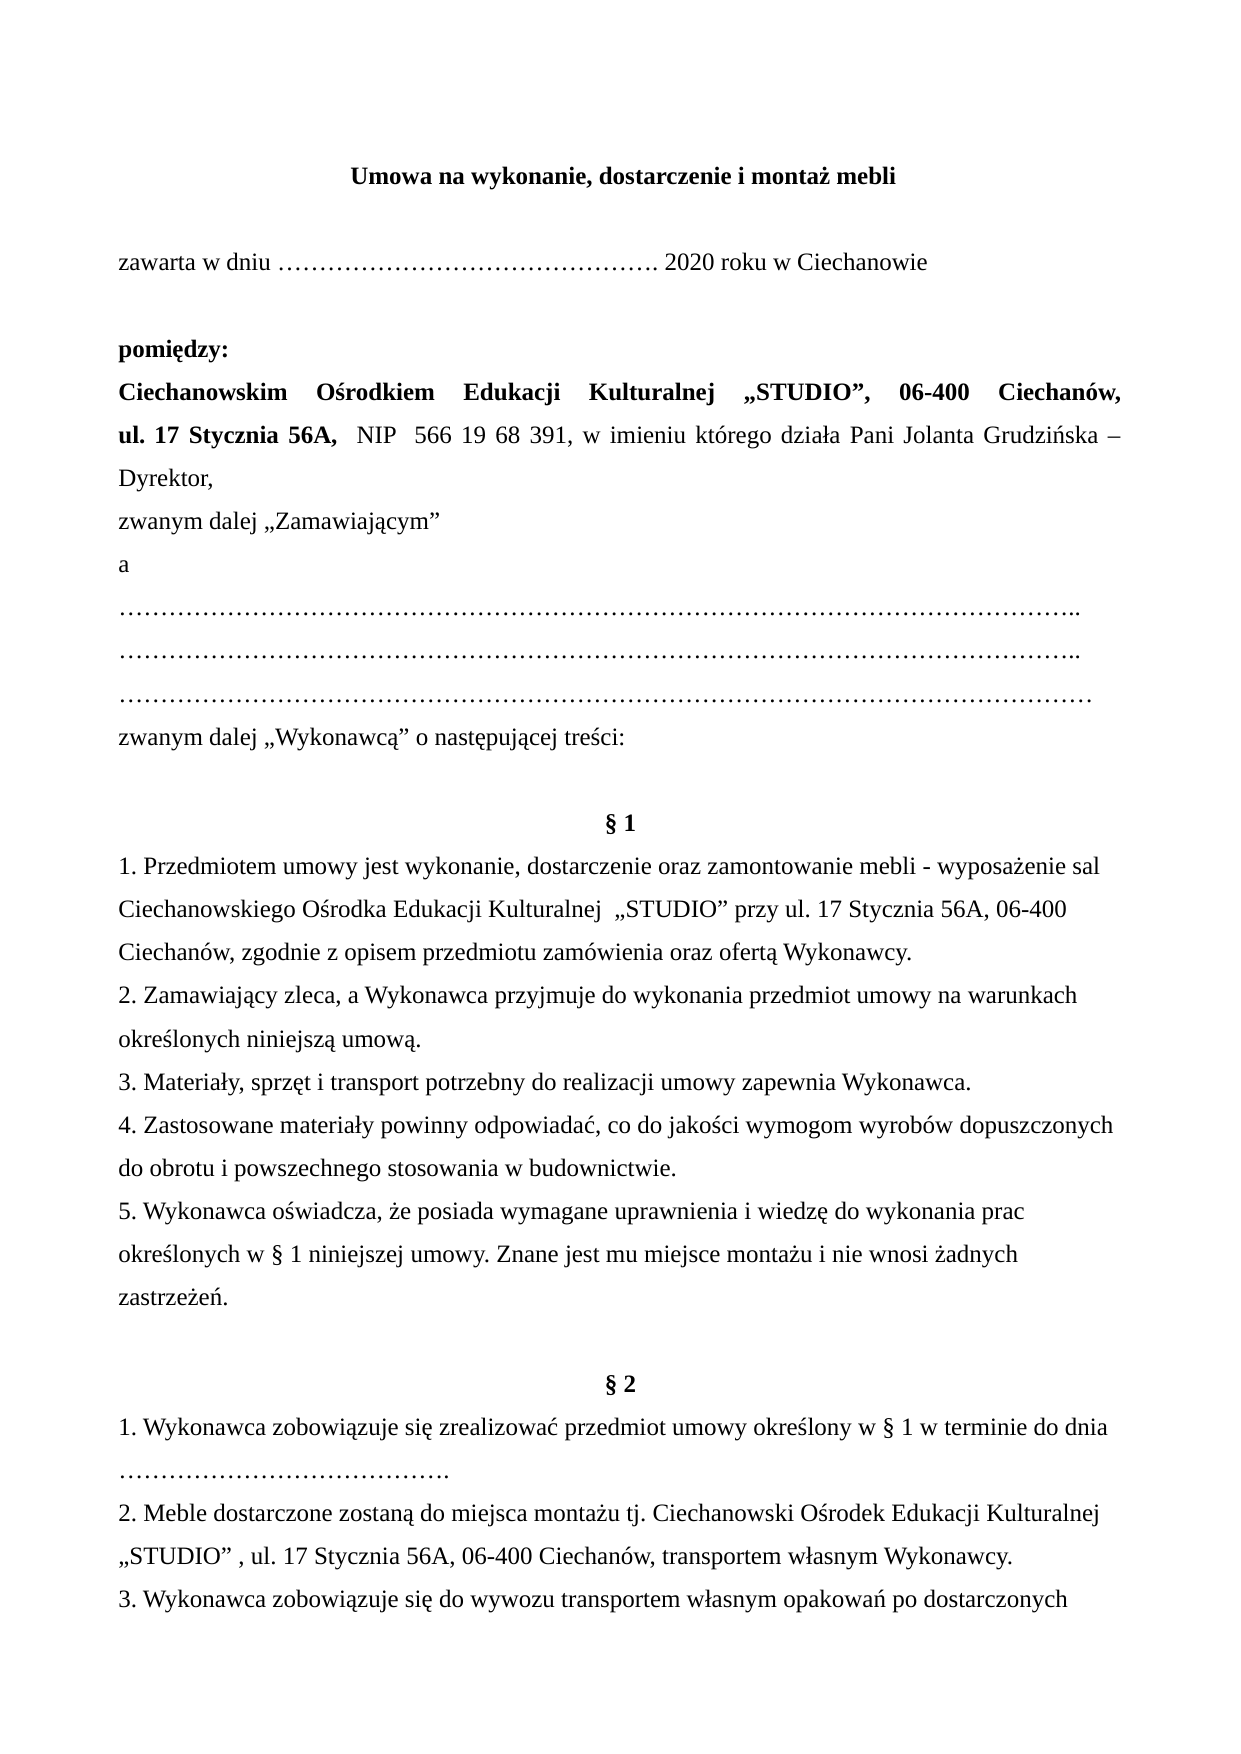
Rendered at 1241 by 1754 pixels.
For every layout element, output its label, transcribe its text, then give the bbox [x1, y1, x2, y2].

text 1. Wykonawca zobowiązuje się zrealizować przedmiot umowy określony w § 1 w terminie do dnia …………………………………. [118, 1412, 1122, 1484]
text zwanym dalej „Zamawiającym” [118, 506, 1122, 535]
text 2. Zamawiający zleca, a Wykonawca przyjmuje do wykonania przedmiot umowy na warunkach określonych niniejszą umową. [118, 981, 1122, 1052]
text …………………………………………………………………………………………………….. [118, 592, 1122, 621]
text …………………………………………………………………………………………………….. [118, 636, 1122, 664]
text 5. Wykonawca oświadcza, że posiada wymagane uprawnienia i wiedzę do wykonania prac określonych w § 1 niniejszej umowy. Znane jest mu miejsce montażu i nie wnosi żadnych zastrzeżeń. [118, 1196, 1122, 1311]
text zwanym dalej „Wykonawcą” o następującej treści: [118, 722, 1122, 751]
text 1. Przedmiotem umowy jest wykonanie, dostarczenie oraz zamontowanie mebli - wyposażenie sal Ciechanowskiego Ośrodka Edukacji Kulturalnej „STUDIO” przy ul. 17 Stycznia 56A, 06-400 Ciechanów, zgodnie z opisem przedmiotu zamówienia oraz ofertą Wykonawcy. [118, 851, 1122, 966]
text 3. Materiały, sprzęt i transport potrzebny do realizacji umowy zapewnia Wykonawca. [118, 1067, 1122, 1096]
text Ciechanowskim Ośrodkiem Edukacji Kulturalnej „STUDIO”, 06-400 Ciechanów, ul. 17 Stycznia 56A, NIP 566 19 68 391, w imieniu którego działa Pani Jolanta Grudzińska – Dyrektor, [118, 377, 1122, 492]
text § 1 [118, 808, 1122, 837]
text a [118, 549, 1122, 578]
text pomiędzy: [118, 334, 1122, 362]
text 4. Zastosowane materiały powinny odpowiadać, co do jakości wymogom wyrobów dopuszczonych do obrotu i powszechnego stosowania w budownictwie. [118, 1110, 1122, 1182]
text zawarta w dniu ………………………………………. 2020 roku w Ciechanowie [118, 247, 1122, 276]
text 2. Meble dostarczone zostaną do miejsca montażu tj. Ciechanowski Ośrodek Edukacji Kulturalnej „STUDIO” , ul. 17 Stycznia 56A, 06-400 Ciechanów, transportem własnym Wykonawcy. [118, 1498, 1122, 1570]
text 3. Wykonawca zobowiązuje się do wywozu transportem własnym opakowań po dostarczonych [118, 1584, 1122, 1613]
text ……………………………………………………………………………………………………… [118, 679, 1122, 707]
text Umowa na wykonanie, dostarczenie i montaż mebli [118, 161, 1122, 190]
text § 2 [118, 1369, 1122, 1397]
